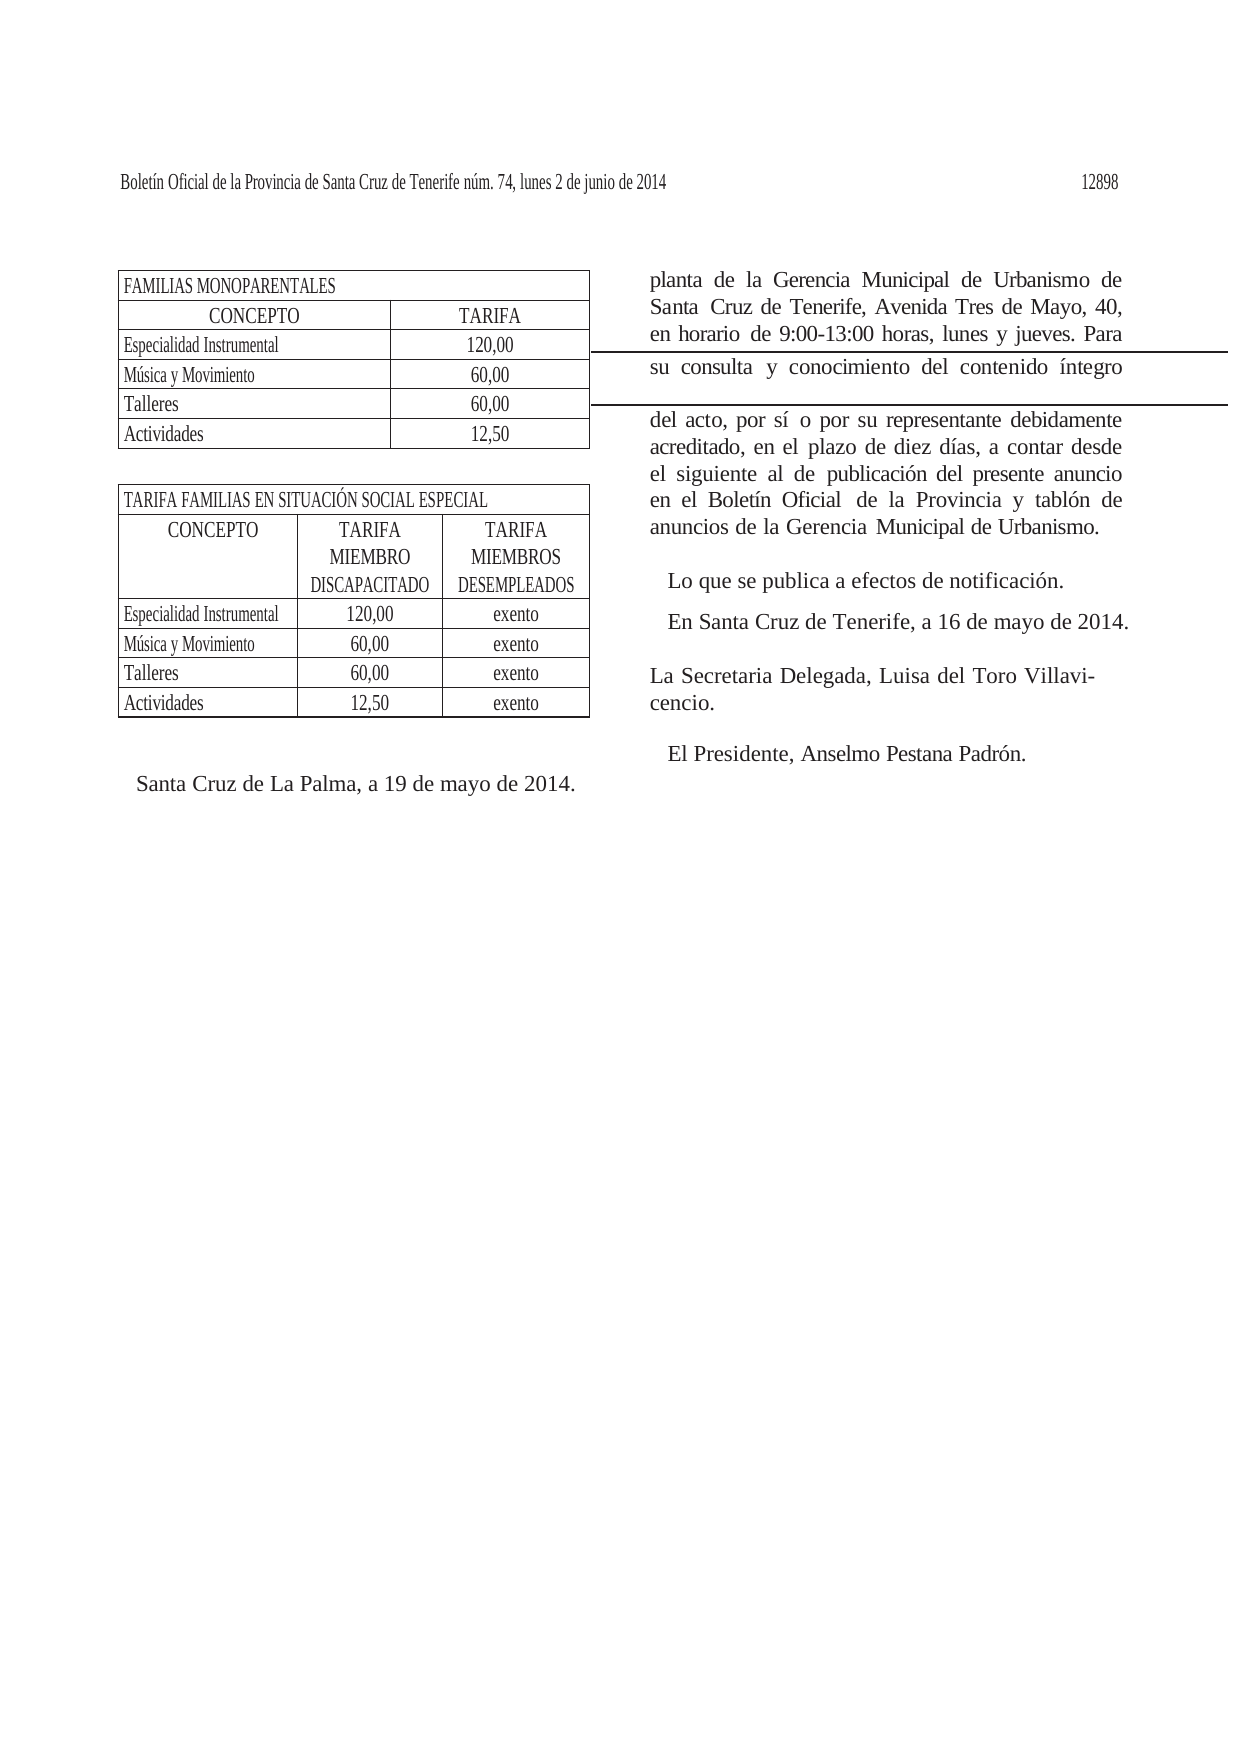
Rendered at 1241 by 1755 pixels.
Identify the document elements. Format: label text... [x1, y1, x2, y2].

table_cell 60,00 [391, 360, 589, 388]
text Lo que se publica a efectos de notificación. [667, 567, 1134, 594]
table_header FAMILIAS MONOPARENTALES [119, 271, 589, 299]
table_cell TARIFA MIEMBROS DESEMPLEADOS [443, 515, 589, 598]
text del acto, por sí o por su representante debidamente acreditado, en el plazo de diez días, a contar desde el siguiente al de publicación del presente anuncio en el Boletín Oficial de la Provincia y tablón de anuncios de la Gerencia Municipal de Urbanismo. [649, 406, 1123, 540]
text Santa Cruz de La Palma, a 19 de mayo de 2014. [136, 770, 590, 797]
table_cell 120,00 [298, 599, 442, 628]
table_cell Talleres [119, 389, 390, 418]
table_cell exento [443, 658, 589, 687]
table_cell 12,50 [391, 419, 589, 447]
table_cell 12,50 [298, 688, 442, 716]
text La Secretaria Delegada, Luisa del Toro Villavi- cencio. [649, 662, 1123, 716]
table_cell exento [443, 599, 589, 628]
table_header TARIFA FAMILIAS EN SITUACIÓN SOCIAL ESPECIAL [119, 485, 589, 514]
table_cell TARIFA MIEMBRO DISCAPACITADO [298, 515, 442, 598]
table_cell Música y Movimiento [119, 629, 297, 657]
text El Presidente, Anselmo Pestana Padrón. [667, 740, 1134, 767]
text su consulta y conocimiento del contenido íntegro [649, 353, 1123, 404]
text planta de la Gerencia Municipal de Urbanismo de Santa Cruz de Tenerife, Avenida Tres de Mayo, 40, en horario de 9:00-13:00 horas, lunes y jueves. Para [649, 266, 1123, 351]
text En Santa Cruz de Tenerife, a 16 de mayo de 2014. [667, 608, 1134, 634]
table_cell Especialidad Instrumental [119, 599, 297, 628]
table_cell exento [443, 688, 589, 716]
table_cell 60,00 [298, 658, 442, 687]
table_cell CONCEPTO [119, 515, 297, 598]
table_cell Talleres [119, 658, 297, 687]
table_cell 60,00 [391, 389, 589, 418]
table_cell exento [443, 629, 589, 657]
table_cell TARIFA [391, 301, 589, 329]
table_cell 60,00 [298, 629, 442, 657]
table_cell Actividades [119, 419, 390, 447]
table_cell CONCEPTO [119, 301, 390, 329]
table_cell 120,00 [391, 330, 589, 359]
table_cell Actividades [119, 688, 297, 716]
table_cell Música y Movimiento [119, 360, 390, 388]
table_cell Especialidad Instrumental [119, 330, 390, 359]
